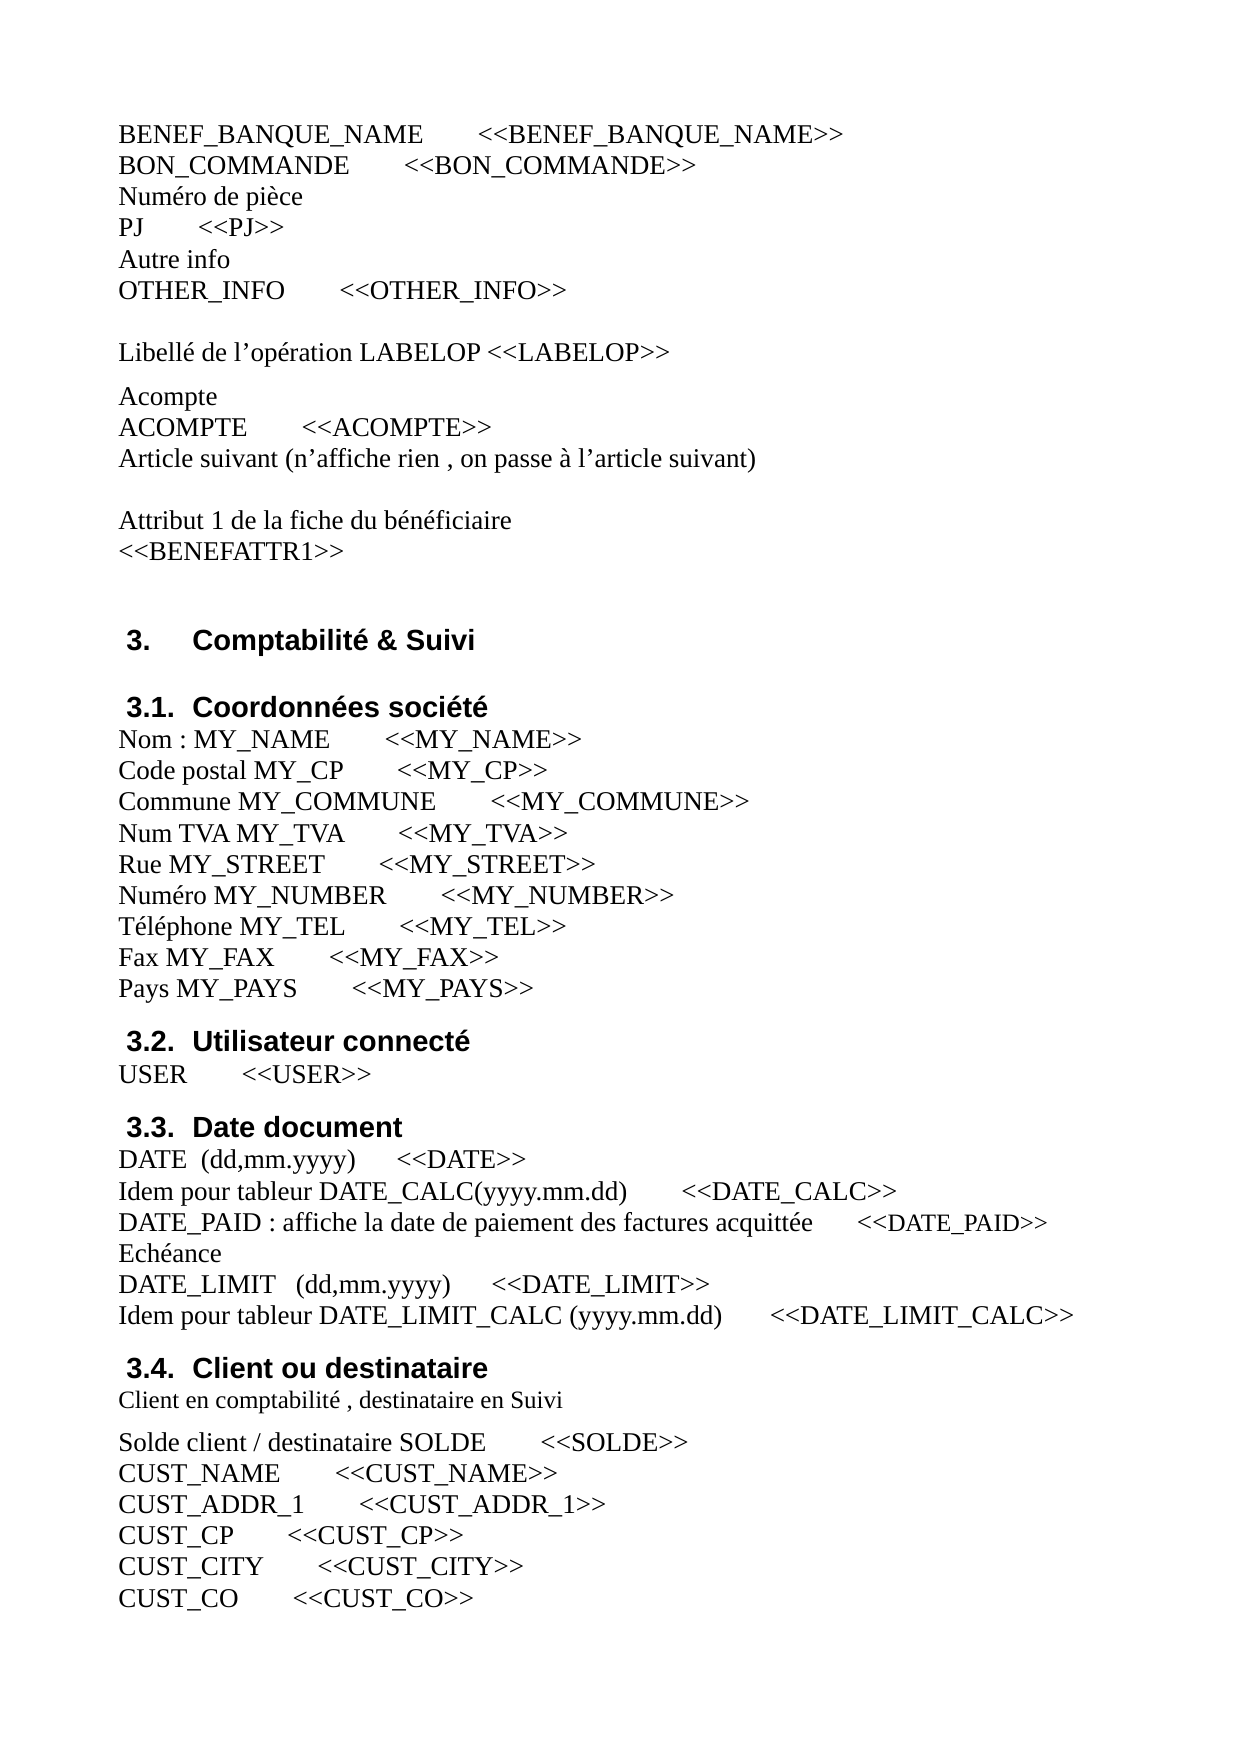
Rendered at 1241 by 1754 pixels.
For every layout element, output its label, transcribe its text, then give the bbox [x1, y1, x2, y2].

text Autre info [118, 243, 1122, 274]
subtitle Utilisateur connecté [118, 1024, 1122, 1058]
text CUST_CO <<CUST_CO>> [118, 1582, 1122, 1613]
text Client en comptabilité , destinataire en Suivi [118, 1385, 1122, 1413]
text OTHER_INFO <<OTHER_INFO>> [118, 274, 1122, 305]
subtitle Client ou destinataire [118, 1351, 1122, 1385]
text Rue MY_STREET <<MY_STREET>> [118, 848, 1122, 879]
text Téléphone MY_TEL <<MY_TEL>> [118, 910, 1122, 941]
text Idem pour tableur DATE_CALC(yyyy.mm.dd) <<DATE_CALC>> [118, 1174, 1122, 1206]
text CUST_CP <<CUST_CP>> [118, 1519, 1122, 1551]
text Libellé de l’opération LABELOP <<LABELOP>> [118, 336, 1122, 367]
text Pays MY_PAYS <<MY_PAYS>> [118, 972, 1122, 1003]
text BON_COMMANDE <<BON_COMMANDE>> [118, 149, 1122, 180]
subtitle Coordonnées société [118, 690, 1122, 723]
text CUST_ADDR_1 <<CUST_ADDR_1>> [118, 1488, 1122, 1519]
text Attribut 1 de la fiche du bénéficiaire [118, 504, 1122, 536]
text DATE_LIMIT (dd,mm.yyyy) <<DATE_LIMIT>> [118, 1268, 1122, 1299]
text Echéance [118, 1237, 1122, 1268]
subtitle Comptabilité & Suivi [118, 623, 1122, 656]
text CUST_CITY <<CUST_CITY>> [118, 1551, 1122, 1582]
text PJ <<PJ>> [118, 212, 1122, 243]
text Article suivant (n’affiche rien , on passe à l’article suivant) [118, 442, 1122, 473]
text Nom : MY_NAME <<MY_NAME>> [118, 723, 1122, 754]
text Acompte [118, 380, 1122, 411]
text Idem pour tableur DATE_LIMIT_CALC (yyyy.mm.dd) <<DATE_LIMIT_CALC>> [118, 1299, 1122, 1330]
text Numéro de pièce [118, 180, 1122, 212]
text USER <<USER>> [118, 1058, 1122, 1089]
text CUST_NAME <<CUST_NAME>> [118, 1457, 1122, 1488]
text Commune MY_COMMUNE <<MY_COMMUNE>> [118, 786, 1122, 817]
text DATE_PAID : affiche la date de paiement des factures acquittée <<DATE_PAID>> [118, 1206, 1122, 1237]
text Numéro MY_NUMBER <<MY_NUMBER>> [118, 879, 1122, 910]
text Num TVA MY_TVA <<MY_TVA>> [118, 817, 1122, 848]
text Fax MY_FAX <<MY_FAX>> [118, 941, 1122, 972]
text <<BENEFATTR1>> [118, 536, 1122, 567]
text BENEF_BANQUE_NAME <<BENEF_BANQUE_NAME>> [118, 118, 1122, 149]
text ACOMPTE <<ACOMPTE>> [118, 411, 1122, 442]
text DATE (dd,mm.yyyy) <<DATE>> [118, 1143, 1122, 1174]
text Solde client / destinataire SOLDE <<SOLDE>> [118, 1426, 1122, 1457]
text Code postal MY_CP <<MY_CP>> [118, 754, 1122, 786]
subtitle Date document [118, 1110, 1122, 1143]
